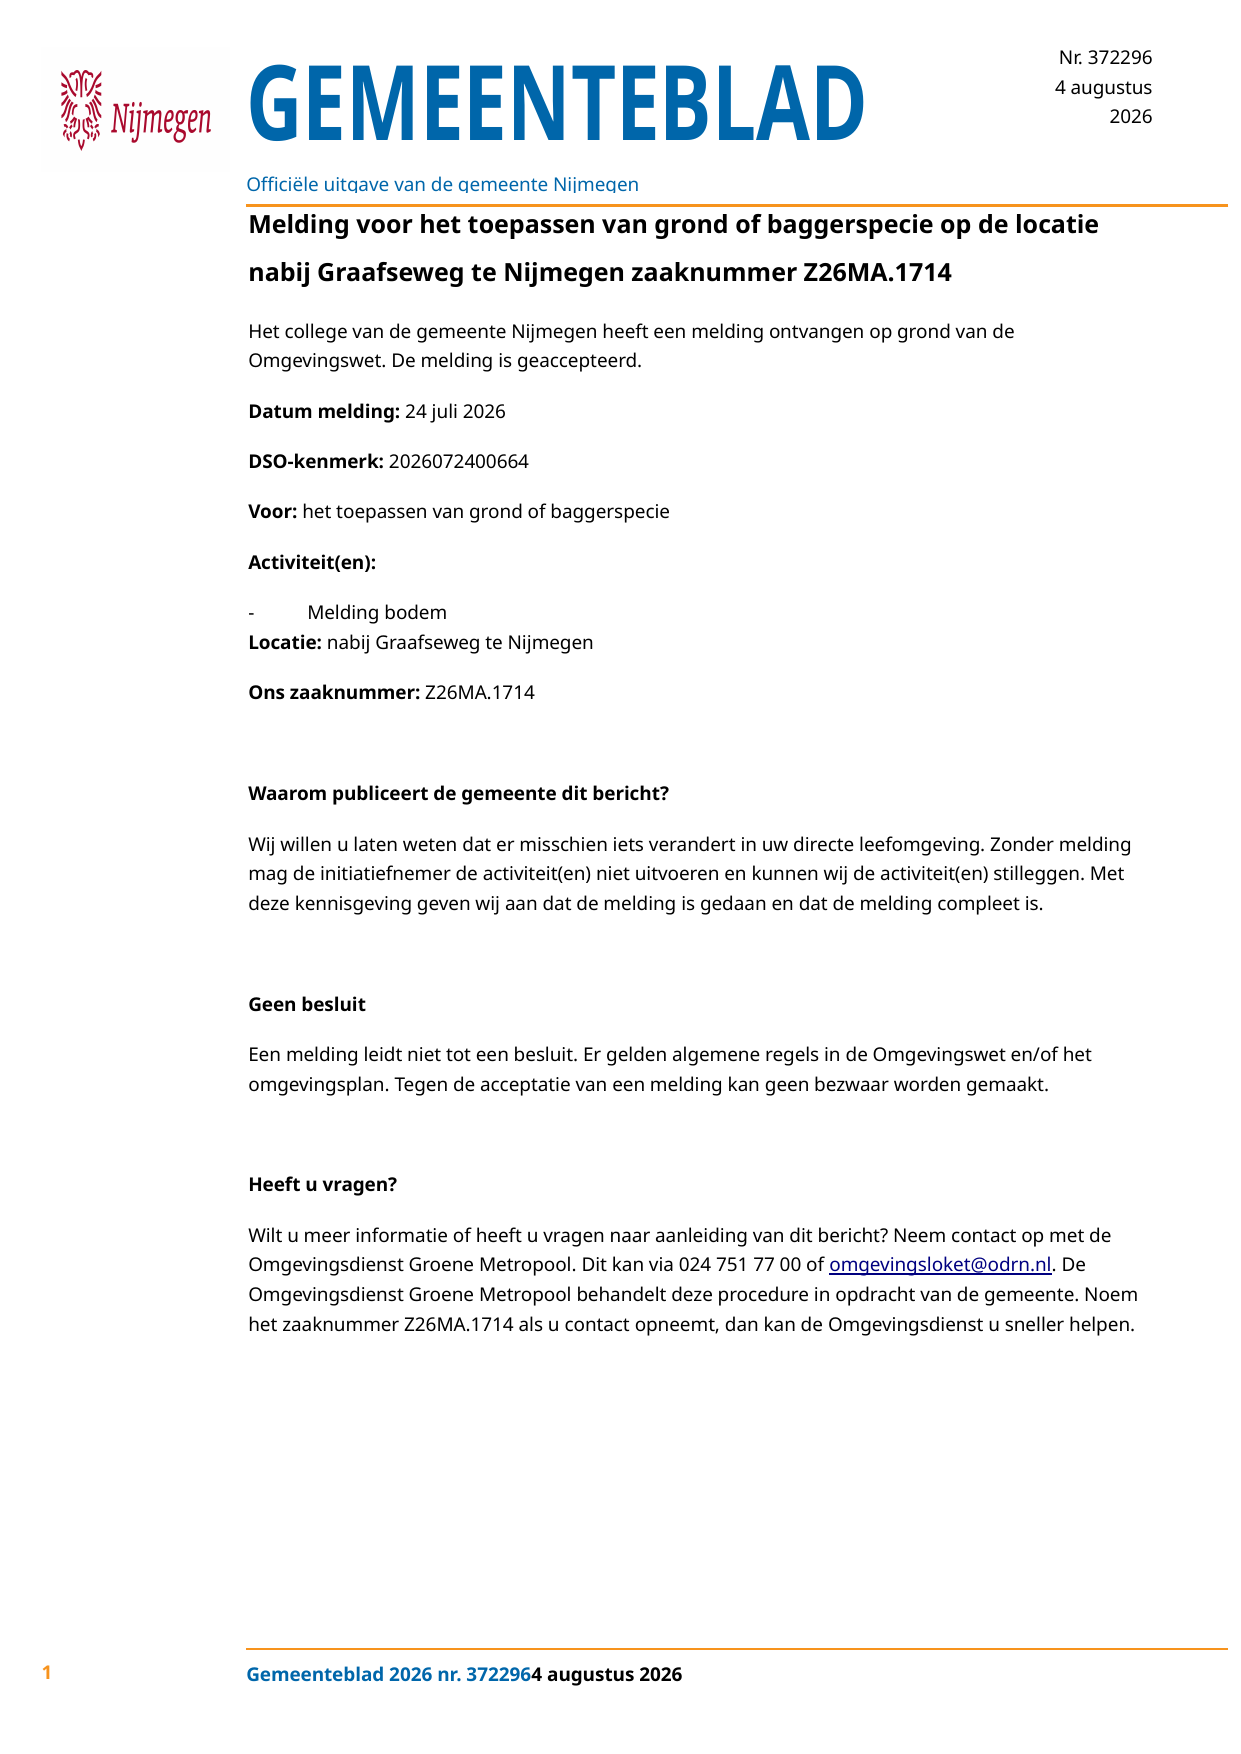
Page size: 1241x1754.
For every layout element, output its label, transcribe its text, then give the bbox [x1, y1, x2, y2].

text Een melding leidt niet tot een besluit. Er gelden algemene regels in de Omgevingswet en/of het omgevingsplan. Tegen de acceptatie van een melding kan geen bezwaar worden gemaakt. [248, 1041, 1152, 1097]
text DSO-kenmerk: 2026072400664 [248, 448, 1152, 474]
text Heeft u vragen? [248, 1172, 1152, 1197]
text Wij willen u laten weten dat er misschien iets verandert in uw directe leefomgeving. Zonder melding mag de initiatiefnemer de activiteit(en) niet uitvoeren en kunnen wij de activiteit(en) stilleggen. Met deze kennisgeving geven wij aan dat de melding is gedaan en dat de melding compleet is. [248, 831, 1152, 916]
text Geen besluit [248, 991, 1152, 1017]
picture [41, 47, 231, 172]
text Ons zaaknummer: Z26MA.1714 [248, 679, 1152, 705]
text Melding voor het toepassen van grond of baggerspecie op de locatie nabij Graafseweg te Nijmegen zaaknummer Z26MA.1714 [248, 207, 1152, 288]
text Activiteit(en): [248, 549, 1152, 575]
text Locatie: nabij Graafseweg te Nijmegen [248, 629, 1152, 655]
text Voor: het toepassen van grond of baggerspecie [248, 499, 1152, 524]
text Wilt u meer informatie of heeft u vragen naar aanleiding van dit bericht? Neem contact op met de Omgevingsdienst Groene Metropool. Dit kan via 024 751 77 00 of omgevingsloket@odrn.nl. De Omgevingsdienst Groene Metropool behandelt deze procedure in opdracht van de gemeente. Noem het zaaknummer Z26MA.1714 als u contact opneemt, dan kan de Omgevingsdienst u sneller helpen. [248, 1222, 1152, 1337]
text Het college van de gemeente Nijmegen heeft een melding ontvangen op grond van de Omgevingswet. De melding is geaccepteerd. [248, 318, 1152, 373]
list Melding bodem [248, 599, 1152, 625]
text Waarom publiceert de gemeente dit bericht? [248, 780, 1152, 806]
text Datum melding: 24 juli 2026 [248, 398, 1152, 424]
